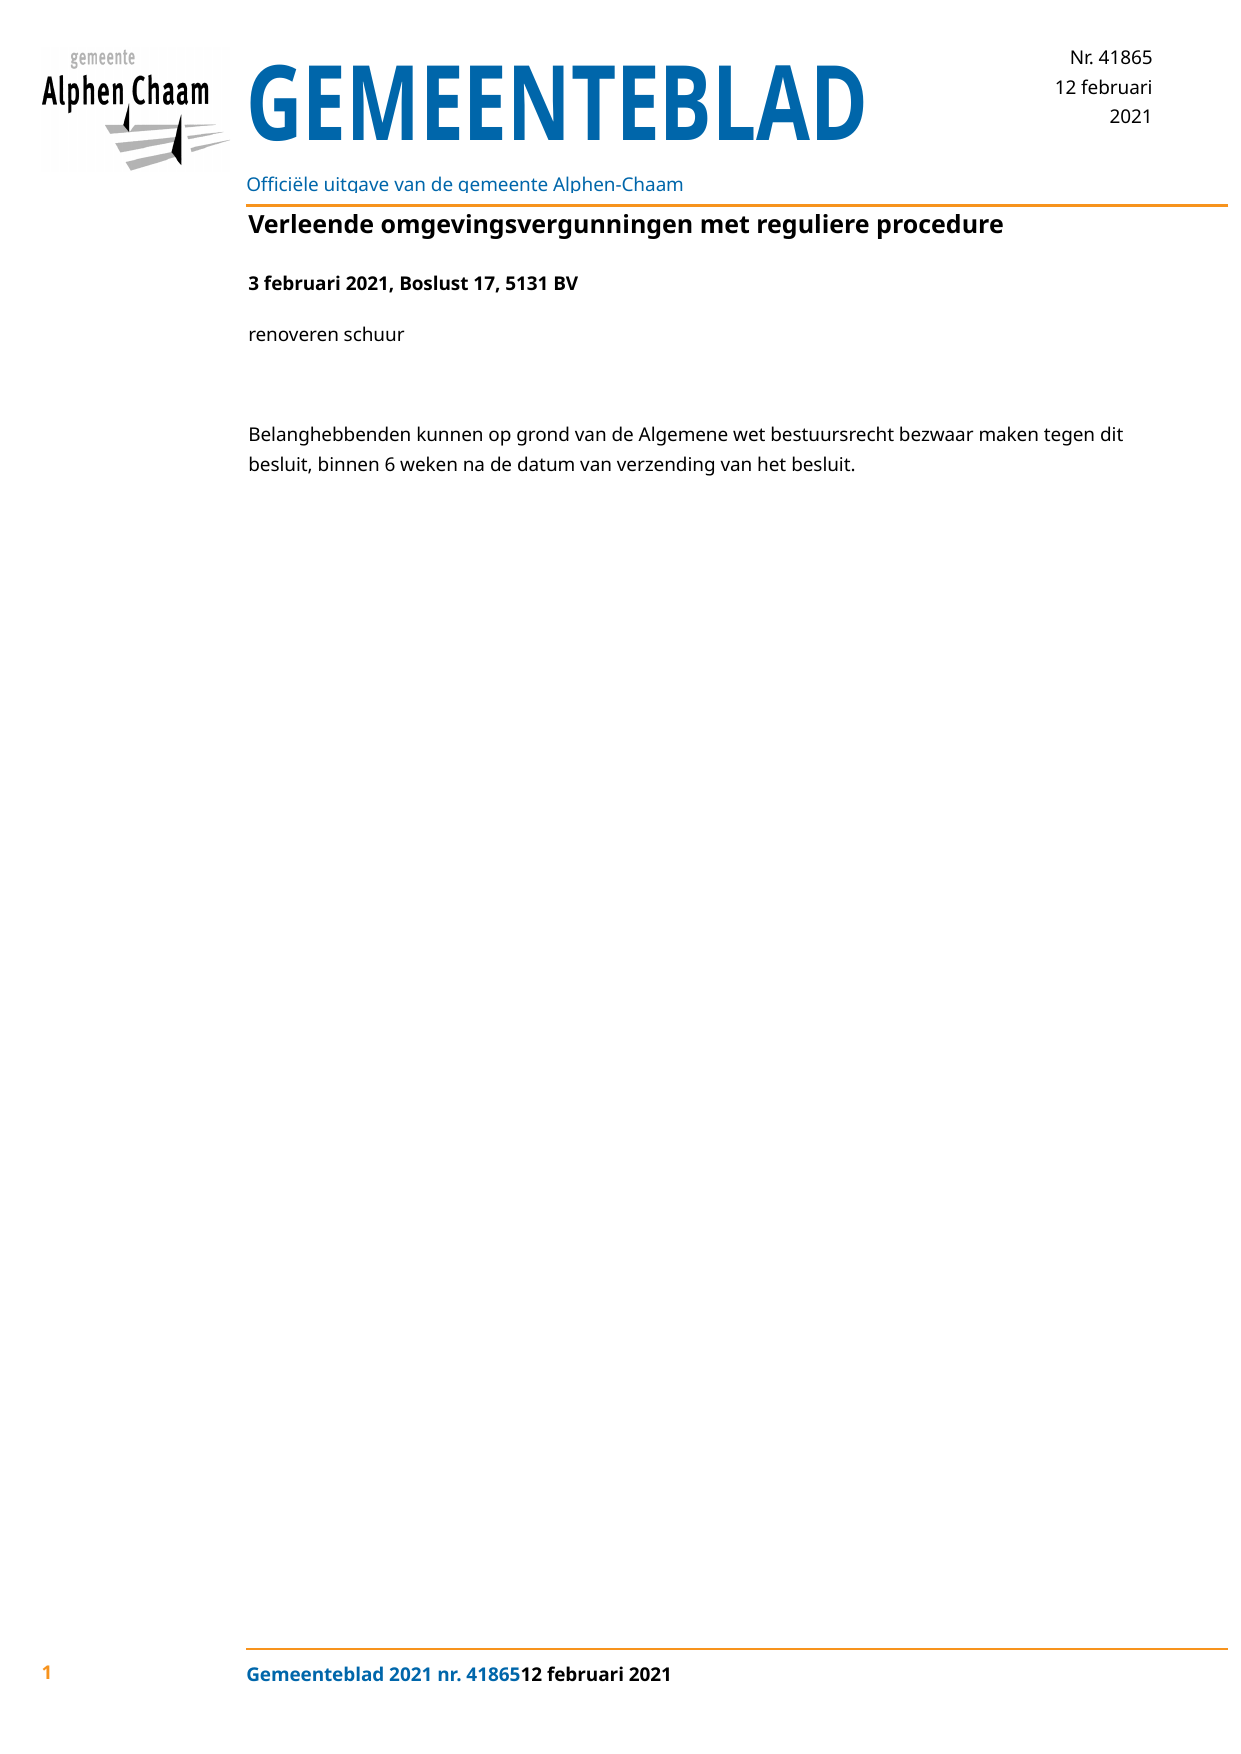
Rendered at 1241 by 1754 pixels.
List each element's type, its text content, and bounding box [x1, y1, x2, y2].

text renoveren schuur [248, 321, 1152, 346]
picture [41, 47, 231, 172]
text 3 februari 2021, Boslust 17, 5131 BV [248, 270, 1152, 296]
text Verleende omgevingsvergunningen met reguliere procedure [248, 207, 1152, 241]
text Belanghebbenden kunnen op grond van de Algemene wet bestuursrecht bezwaar maken tegen dit besluit, binnen 6 weken na de datum van verzending van het besluit. [248, 422, 1152, 477]
